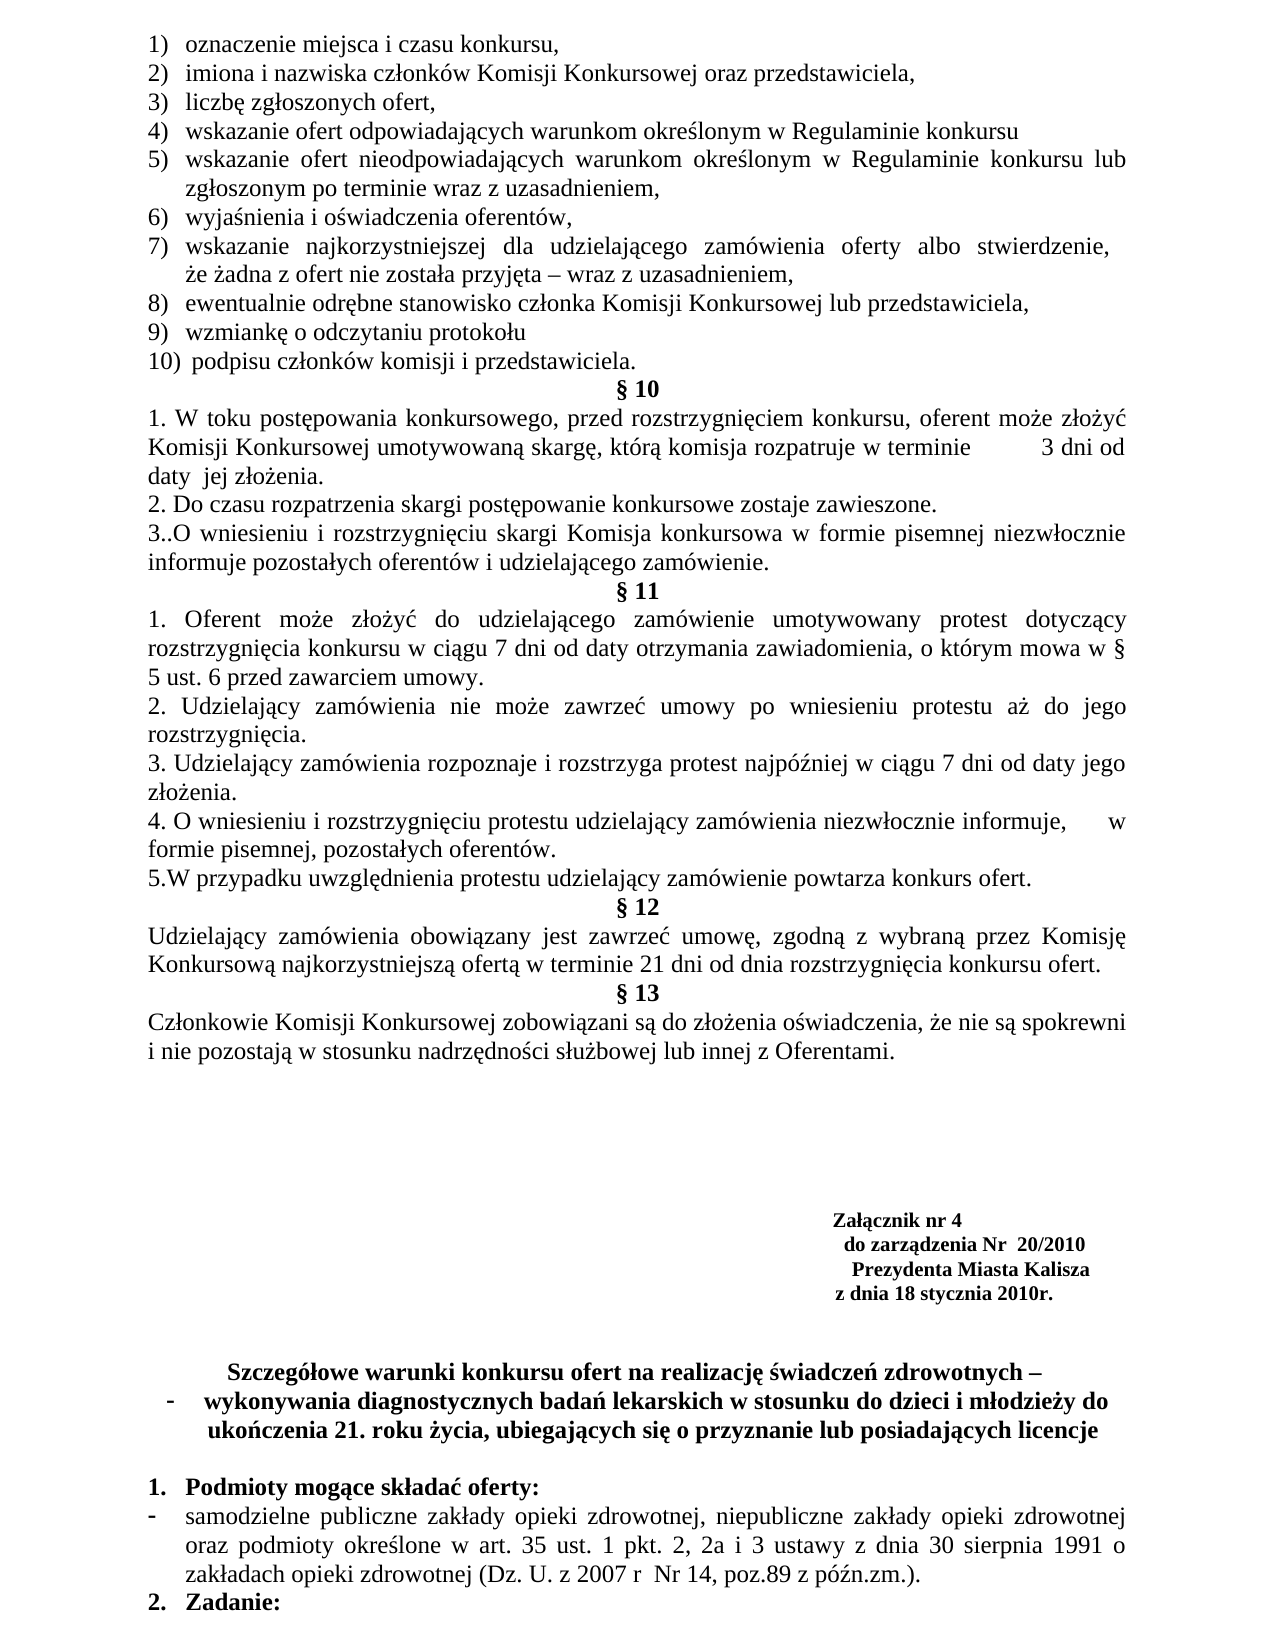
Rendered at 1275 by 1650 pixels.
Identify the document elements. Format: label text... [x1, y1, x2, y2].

list Zadanie: [148, 1587, 1127, 1616]
text Udzielający zamówienia obowiązany jest zawrzeć umowę, zgodną z wybraną przez Komisję Konkursową najkorzystniejszą ofertą w terminie 21 dni od dnia rozstrzygnięcia konkursu ofert. [148, 921, 1127, 978]
text do zarządzenia Nr 20/2010 [443, 1232, 1127, 1256]
text 4. O wniesieniu i rozstrzygnięciu protestu udzielający zamówienia niezwłocznie informuje, w formie pisemnej, pozostałych oferentów. [148, 806, 1127, 863]
text Szczegółowe warunki konkursu ofert na realizację świadczeń zdrowotnych – [148, 1357, 1127, 1386]
list wskazanie ofert nieodpowiadających warunkom określonym w Regulaminie konkursu lub zgłoszonym po terminie wraz z uzasadnieniem, [148, 144, 1127, 202]
text Członkowie Komisji Konkursowej zobowiązani są do złożenia oświadczenia, że nie są spokrewni i nie pozostają w stosunku nadrzędności służbowej lub innej z Oferentami. [148, 1007, 1127, 1064]
list wyjaśnienia i oświadczenia oferentów, [148, 202, 1127, 231]
text § 10 [148, 374, 1127, 403]
list podpisu członków komisji i przedstawiciela. [148, 346, 1127, 374]
list wykonywania diagnostycznych badań lekarskich w stosunku do dzieci i młodzieży do ukończenia 21. roku życia, ubiegających się o przyznanie lub posiadających licencje [148, 1386, 1127, 1444]
list wskazanie najkorzystniejszej dla udzielającego zamówienia oferty albo stwierdzenie, że żadna z ofert nie została przyjęta – wraz z uzasadnieniem, [148, 231, 1127, 288]
text 1. Oferent może złożyć do udzielającego zamówienie umotywowany protest dotyczący rozstrzygnięcia konkursu w ciągu 7 dni od daty otrzymania zawiadomienia, o którym mowa w § 5 ust. 6 przed zawarciem umowy. [148, 604, 1127, 691]
text 1. W toku postępowania konkursowego, przed rozstrzygnięciem konkursu, oferent może złożyć Komisji Konkursowej umotywowaną skargę, którą komisja rozpatruje w terminie 3 dni od daty jej złożenia. [148, 403, 1127, 489]
list Podmioty mogące składać oferty: [148, 1472, 1127, 1501]
text z dnia 18 stycznia 2010r. [148, 1281, 1127, 1304]
text § 13 [148, 978, 1127, 1007]
text 5.W przypadku uwzględnienia protestu udzielający zamówienie powtarza konkurs ofert. [148, 863, 1127, 892]
text 3..O wniesieniu i rozstrzygnięciu skargi Komisja konkursowa w formie pisemnej niezwłocznie informuje pozostałych oferentów i udzielającego zamówienie. [148, 518, 1127, 576]
list wskazanie ofert odpowiadających warunkom określonym w Regulaminie konkursu [148, 116, 1127, 144]
text 3. Udzielający zamówienia rozpoznaje i rozstrzyga protest najpóźniej w ciągu 7 dni od daty jego złożenia. [148, 748, 1127, 806]
text § 12 [148, 892, 1127, 921]
list imiona i nazwiska członków Komisji Konkursowej oraz przedstawiciela, [148, 58, 1127, 87]
list ewentualnie odrębne stanowisko członka Komisji Konkursowej lub przedstawiciela, [148, 288, 1127, 317]
list wzmiankę o odczytaniu protokołu [148, 317, 1127, 346]
text 2. Udzielający zamówienia nie może zawrzeć umowy po wniesieniu protestu aż do jego rozstrzygnięcia. [148, 691, 1127, 748]
text Prezydenta Miasta Kalisza [148, 1256, 1127, 1281]
text 2. Do czasu rozpatrzenia skargi postępowanie konkursowe zostaje zawieszone. [148, 489, 1127, 518]
list oznaczenie miejsca i czasu konkursu, [148, 29, 1127, 58]
list liczbę zgłoszonych ofert, [148, 87, 1127, 116]
text § 11 [148, 576, 1127, 604]
list samodzielne publiczne zakłady opieki zdrowotnej, niepubliczne zakłady opieki zdrowotnej oraz podmioty określone w art. 35 ust. 1 pkt. 2, 2a i 3 ustawy z dnia 30 sierpnia 1991 o zakładach opieki zdrowotnej (Dz. U. z 2007 r Nr 14, poz.89 z późn.zm.). [148, 1501, 1127, 1587]
text Załącznik nr 4 [738, 1208, 1127, 1232]
